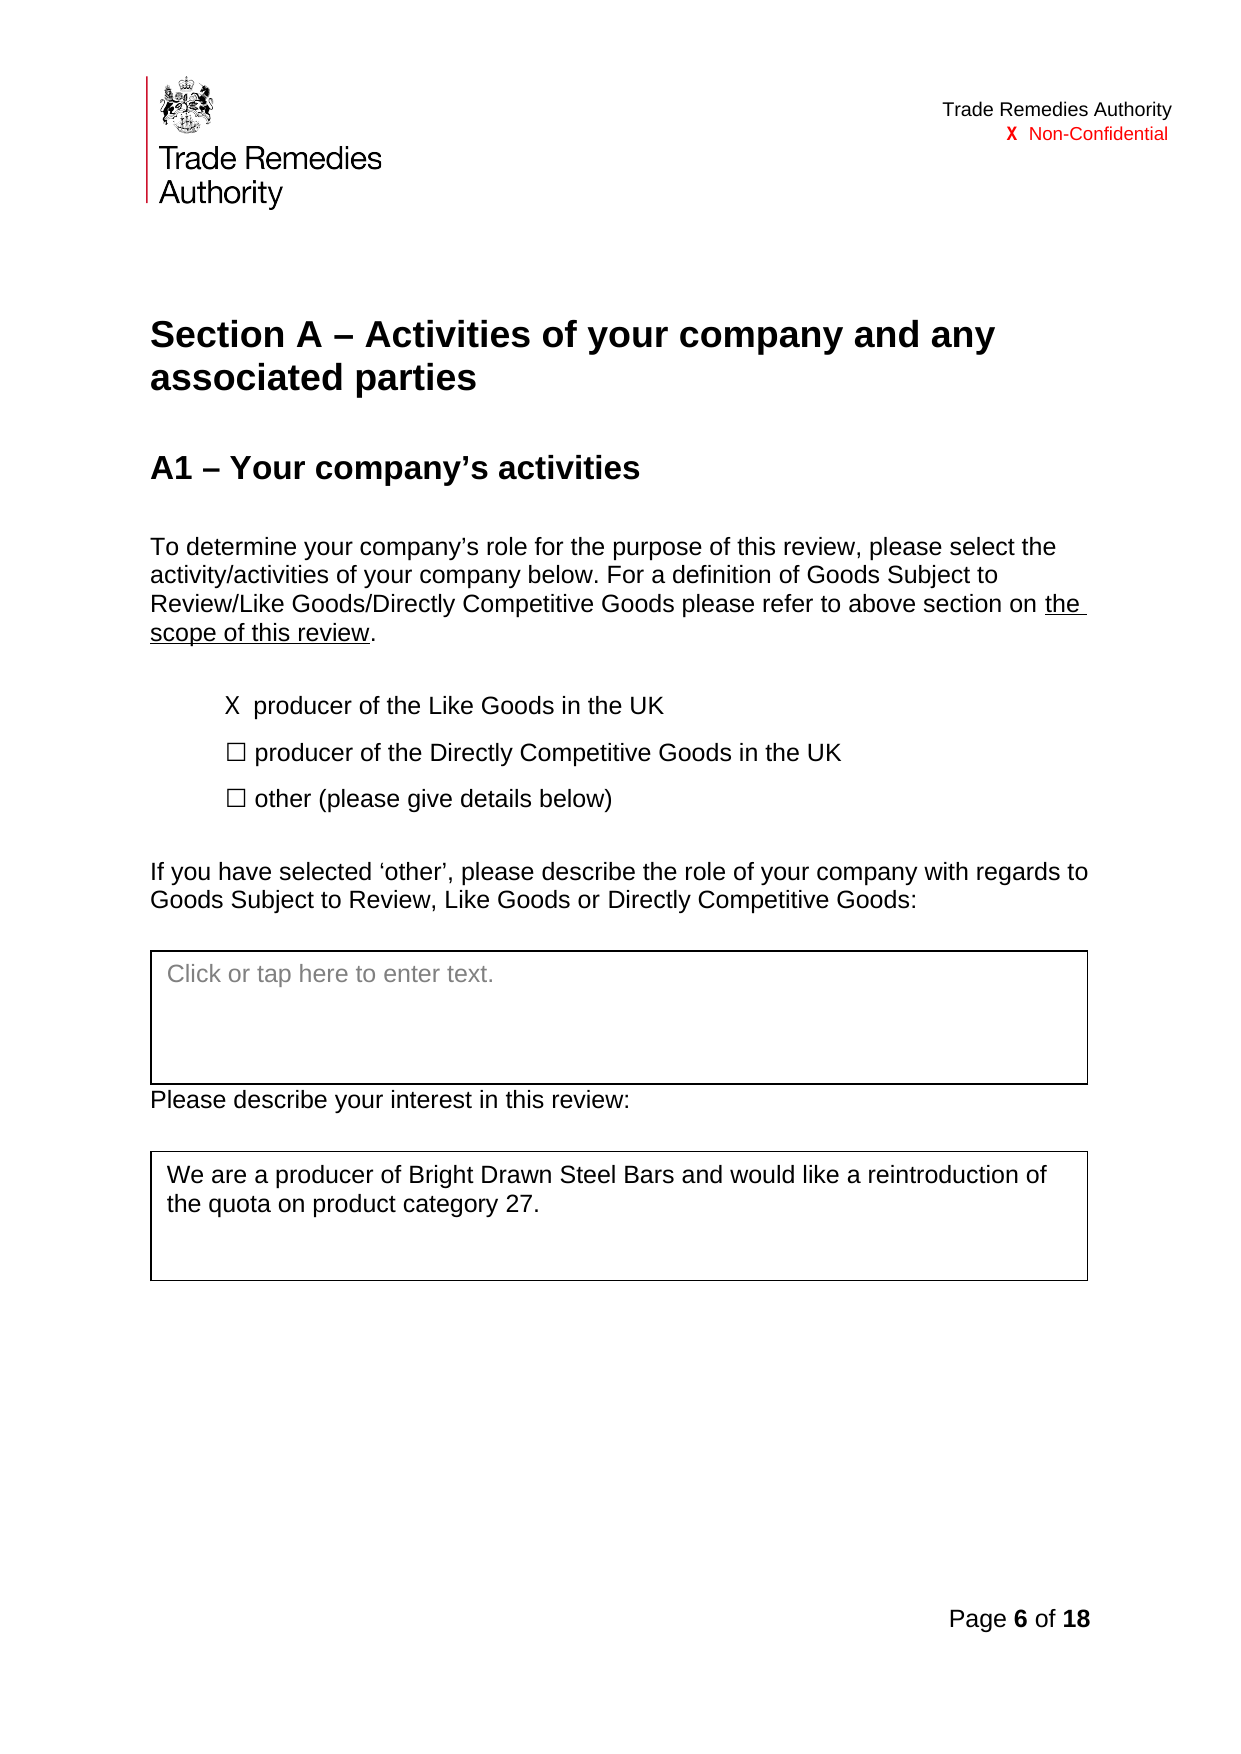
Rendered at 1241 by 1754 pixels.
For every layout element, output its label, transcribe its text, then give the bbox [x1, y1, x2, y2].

text ☐ producer of the Directly Competitive Goods in the UK [225, 734, 1090, 769]
text Please describe your interest in this review: [150, 998, 1090, 1114]
text X producer of the Like Goods in the UK [225, 688, 1090, 722]
text To determine your company’s role for the purpose of this review, please select the activity/activities of your company below. For a definition of Goods Subject to Review/Like Goods/Directly Competitive Goods please refer to above section on the scope of this review. [150, 532, 1090, 647]
text We are a producer of Bright Drawn Steel Bars and would like a reintroduction of the quota on product category 27. [167, 1160, 1072, 1217]
text If you have selected ‘other’, please describe the role of your company with regards to Goods Subject to Review, Like Goods or Directly Competitive Goods: [150, 856, 1090, 914]
text ☐ other (please give details below) [225, 781, 1090, 815]
subtitle A1 – Your company’s activities [150, 448, 1090, 486]
subtitle Section A – Activities of your company and any associated parties [150, 312, 1090, 398]
text Click or tap here to enter text. [167, 959, 1072, 988]
